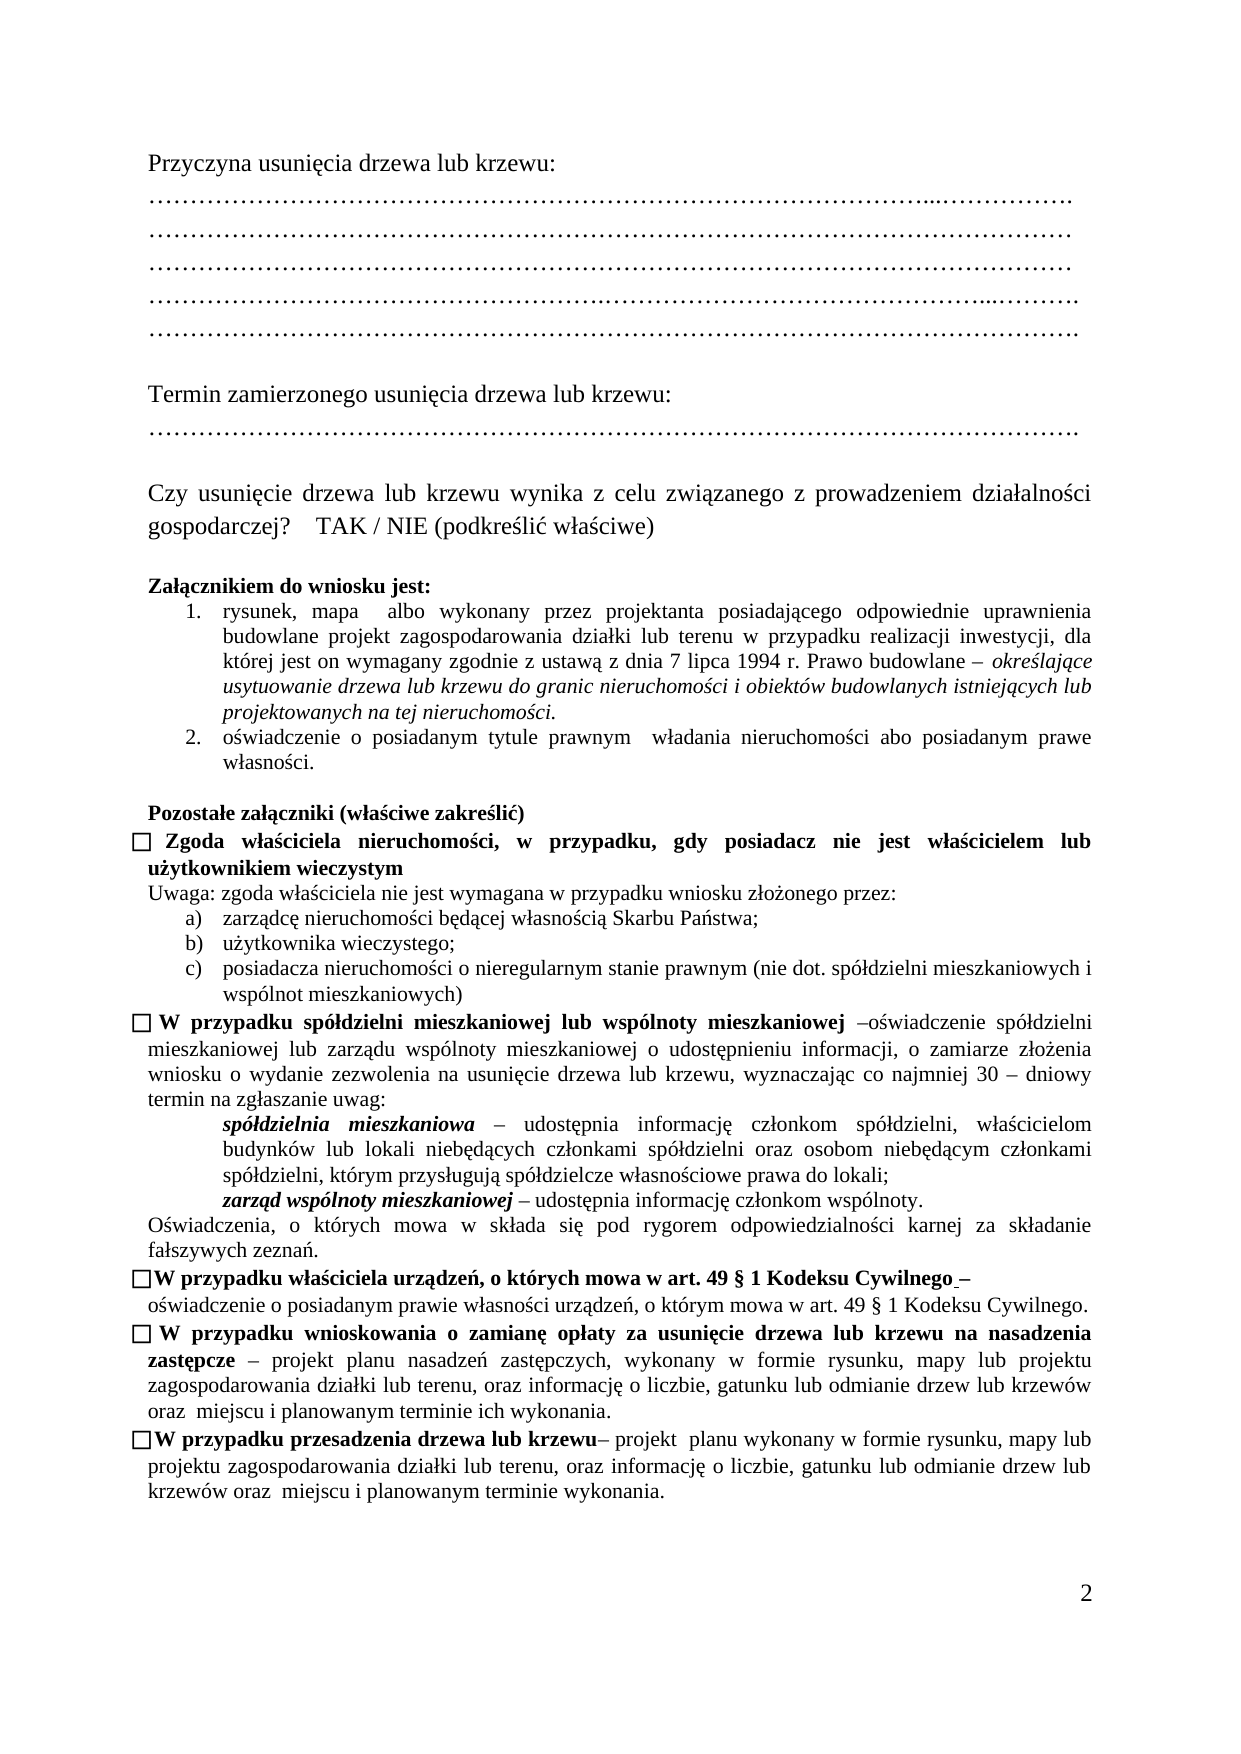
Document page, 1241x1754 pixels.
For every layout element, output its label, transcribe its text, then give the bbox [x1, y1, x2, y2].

text ⃞ W przypadku właściciela urządzeń, o których mowa w art. 49 § 1 Kodeksu Cywilnego – oświadczenie o posiadanym prawie własności urządzeń, o którym mowa w art. 49 § 1 Kodeksu Cywilnego. [148, 1262, 1093, 1317]
text ⃞ W przypadku przesadzenia drzewa lub krzewu– projekt planu wykonany w formie rysunku, mapy lub projektu zagospodarowania działki lub terenu, oraz informację o liczbie, gatunku lub odmianie drzew lub krzewów oraz miejscu i planowanym terminie wykonania. [148, 1423, 1093, 1503]
list zarząd wspólnoty mieszkaniowej – udostępnia informację członkom wspólnoty. [185, 1187, 1093, 1212]
text Oświadczenia, o których mowa w składa się pod rygorem odpowiedzialności karnej za składanie fałszywych zeznań. [148, 1212, 1093, 1262]
text Czy usunięcie drzewa lub krzewu wynika z celu związanego z prowadzeniem działalności gospodarczej? TAK / NIE (podkreślić właściwe) [148, 478, 1093, 539]
text Uwaga: zgoda właściciela nie jest wymagana w przypadku wniosku złożonego przez: [148, 880, 1093, 905]
text Termin zamierzonego usunięcia drzewa lub krzewu: [148, 379, 1093, 407]
text ⃞ W przypadku spółdzielni mieszkaniowej lub wspólnoty mieszkaniowej –oświadczenie spółdzielni mieszkaniowej lub zarządu wspólnoty mieszkaniowej o udostępnieniu informacji, o zamiarze złożenia wniosku o wydanie zezwolenia na usunięcie drzewa lub krzewu, wyznaczając co najmniej 30 – dniowy termin na zgłaszanie uwag: [148, 1006, 1093, 1111]
text …………………………………………………………………………………………………. [148, 412, 1093, 441]
text ⃞ Zgoda właściciela nieruchomości, w przypadku, gdy posiadacz nie jest właścicielem lub użytkownikiem wieczystym [148, 825, 1093, 880]
text …………………………………………………………………………………………………………………………………………………………………………………………………………………………………………………….………………………………………...……….…………………………………………………………………………………………………. [148, 214, 1093, 341]
text Pozostałe załączniki (właściwe zakreślić) [148, 799, 1093, 825]
text Przyczyna usunięcia drzewa lub krzewu: …………………………………………………………………………………...……………. [148, 148, 1093, 209]
list rysunek, mapa albo wykonany przez projektanta posiadającego odpowiednie uprawnienia budowlane projekt zagospodarowania działki lub terenu w przypadku realizacji inwestycji, dla której jest on wymagany zgodnie z ustawą z dnia 7 lipca 1994 r. Prawo budowlane – określające usytuowanie drzewa lub krzewu do granic nieruchomości i obiektów budowlanych istniejących lub projektowanych na tej nieruchomości. [185, 598, 1093, 724]
list zarządcę nieruchomości będącej własnością Skarbu Państwa; [185, 905, 1093, 930]
list użytkownika wieczystego; [185, 930, 1093, 955]
list spółdzielnia mieszkaniowa – udostępnia informację członkom spółdzielni, właścicielom budynków lub lokali niebędących członkami spółdzielni oraz osobom niebędącym członkami spółdzielni, którym przysługują spółdzielcze własnościowe prawa do lokali; [185, 1111, 1093, 1187]
list posiadacza nieruchomości o nieregularnym stanie prawnym (nie dot. spółdzielni mieszkaniowych i wspólnot mieszkaniowych) [185, 955, 1093, 1006]
list oświadczenie o posiadanym tytule prawnym władania nieruchomości abo posiadanym prawe własności. [185, 724, 1093, 774]
text ⃞ W przypadku wnioskowania o zamianę opłaty za usunięcie drzewa lub krzewu na nasadzenia zastępcze – projekt planu nasadzeń zastępczych, wykonany w formie rysunku, mapy lub projektu zagospodarowania działki lub terenu, oraz informację o liczbie, gatunku lub odmianie drzew lub krzewów oraz miejscu i planowanym terminie ich wykonania. [148, 1317, 1093, 1423]
text Załącznikiem do wniosku jest: [148, 573, 1093, 598]
